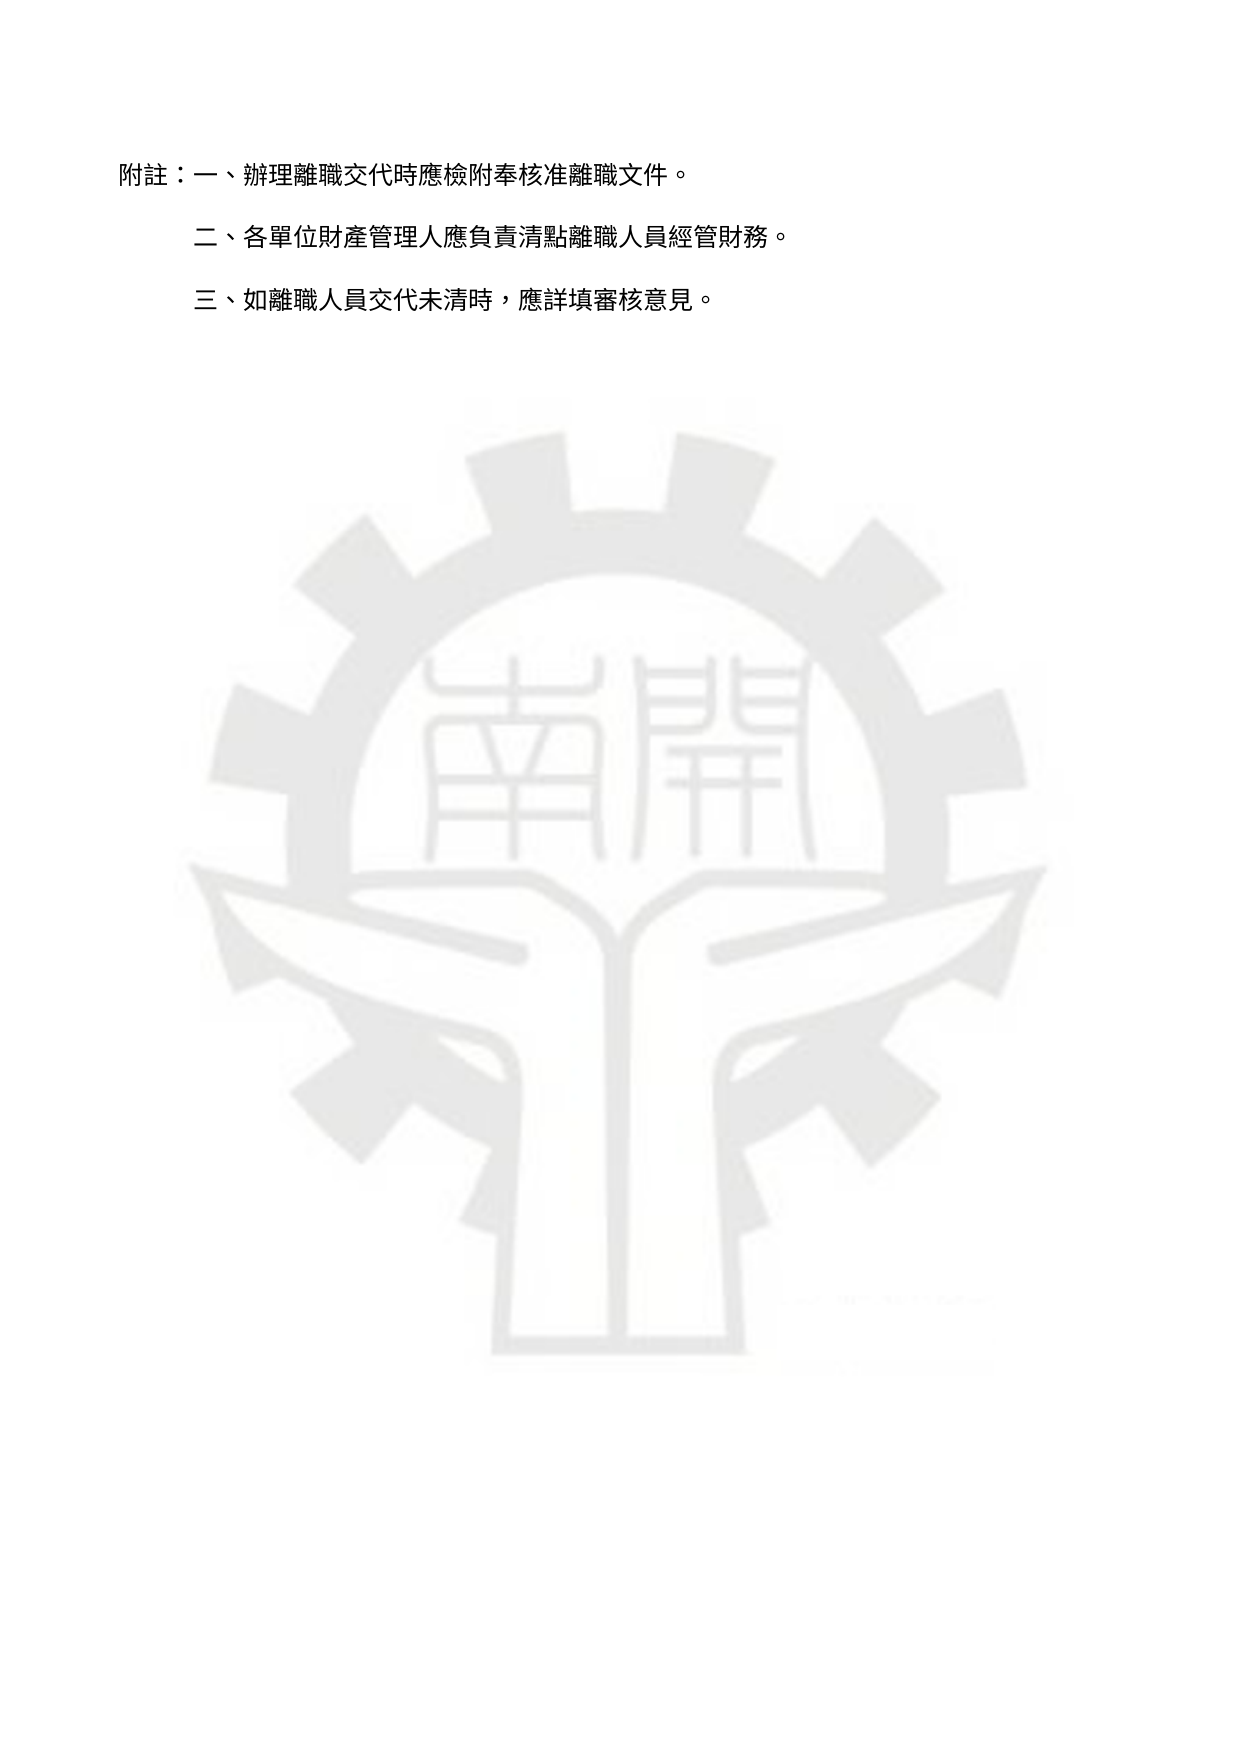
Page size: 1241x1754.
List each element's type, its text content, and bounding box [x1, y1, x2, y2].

text 附註：一、辦理離職交代時應檢附奉核准離職文件。 [118, 132, 1122, 194]
text 二、各單位財產管理人應負責清點離職人員經管財務。 [118, 194, 1122, 257]
text 三、如離職人員交代未清時，應詳填審核意見。 [118, 257, 1122, 319]
